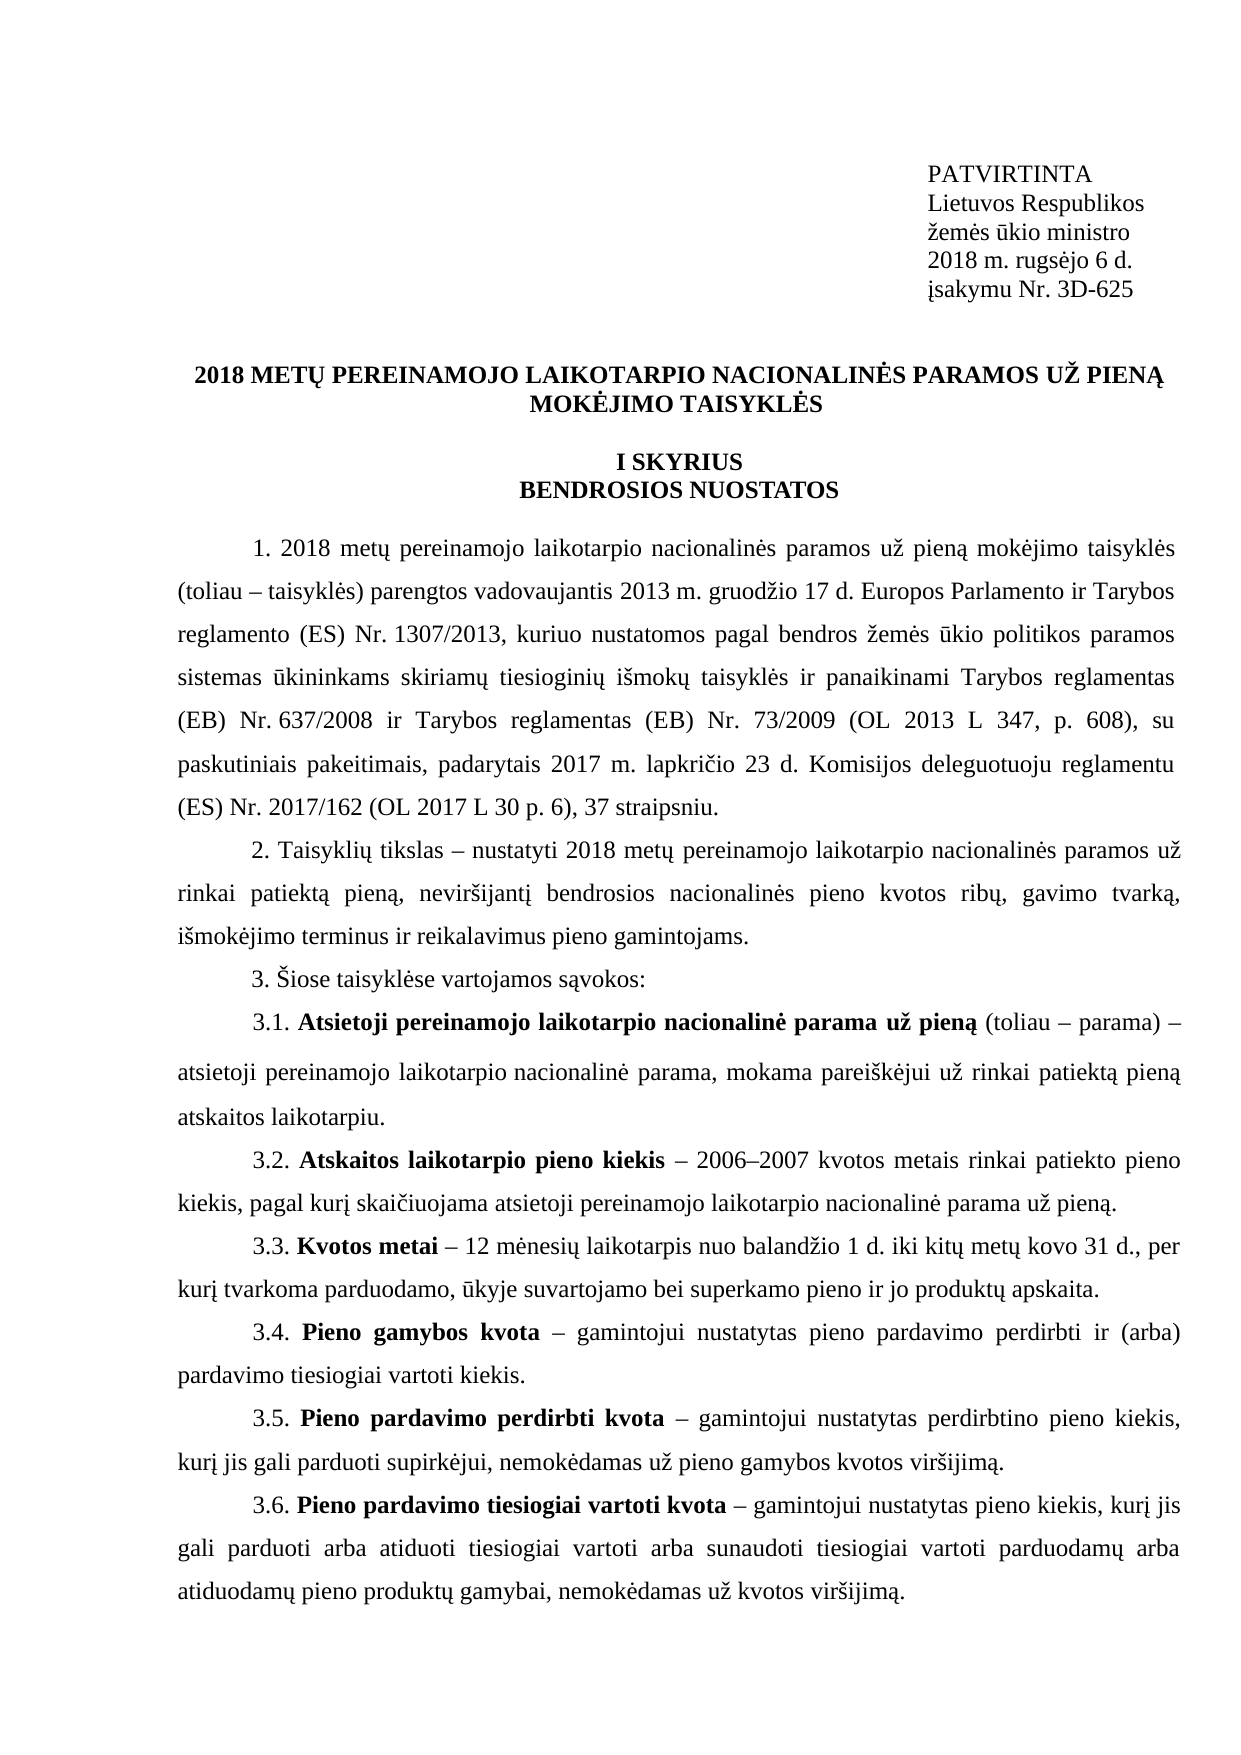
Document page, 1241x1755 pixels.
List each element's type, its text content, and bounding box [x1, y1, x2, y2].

text 1. 2018 metų pereinamojo laikotarpio nacionalinės paramos už pieną mokėjimo taisyklės (toliau – taisyklės) parengtos vadovaujantis 2013 m. gruodžio 17 d. Europos Parlamento ir Tarybos reglamento (ES) Nr. 1307/2013, kuriuo nustatomos pagal bendros žemės ūkio politikos paramos sistemas ūkininkams skiriamų tiesioginių išmokų taisyklės ir panaikinami Tarybos reglamentas (EB) Nr. 637/2008 ir Tarybos reglamentas (EB) Nr. 73/2009 (OL 2013 L 347, p. 608), su paskutiniais pakeitimais, padarytais 2017 m. lapkričio 23 d. Komisijos deleguotuoju reglamentu (ES) Nr. 2017/162 (OL 2017 L 30 p. 6), 37 straipsniu. [177, 533, 1175, 821]
text Lietuvos Respublikos [927, 188, 1181, 217]
text 3. Šiose taisyklėse vartojamos sąvokos: [177, 964, 1181, 993]
text 3.3. Kvotos metai – 12 mėnesių laikotarpis nuo balandžio 1 d. iki kitų metų kovo 31 d., per kurį tvarkoma parduodamo, ūkyje suvartojamo bei superkamo pieno ir jo produktų apskaita. [177, 1231, 1181, 1303]
text 2018 METŲ PEREINAMOJO LAIKOTARPIO NACIONALINĖS PARAMOS UŽ PIENĄ MOKĖJIMO TAISYKLĖS [177, 361, 1181, 418]
text 2018 m. rugsėjo 6 d. [927, 246, 1181, 274]
text 3.5. Pieno pardavimo perdirbti kvota – gamintojui nustatytas perdirbtino pieno kiekis, kurį jis gali parduoti supirkėjui, nemokėdamas už pieno gamybos kvotos viršijimą. [177, 1403, 1181, 1475]
text įsakymu Nr. 3D-625 [927, 274, 1181, 303]
text I SKYRIUS [177, 447, 1181, 476]
text žemės ūkio ministro [927, 217, 1181, 246]
text 3.6. Pieno pardavimo tiesiogiai vartoti kvota – gamintojui nustatytas pieno kiekis, kurį jis gali parduoti arba atiduoti tiesiogiai vartoti arba sunaudoti tiesiogiai vartoti parduodamų arba atiduodamų pieno produktų gamybai, nemokėdamas už kvotos viršijimą. [177, 1490, 1181, 1605]
text 3.2. Atskaitos laikotarpio pieno kiekis – 2006–2007 kvotos metais rinkai patiekto pieno kiekis, pagal kurį skaičiuojama atsietoji pereinamojo laikotarpio nacionalinė parama už pieną. [177, 1145, 1181, 1217]
text BENDROSIOS NUOSTATOS [177, 476, 1181, 504]
text 2. Taisyklių tikslas – nustatyti 2018 metų pereinamojo laikotarpio nacionalinės paramos už rinkai patiektą pieną, neviršijantį bendrosios nacionalinės pieno kvotos ribų, gavimo tvarką, išmokėjimo terminus ir reikalavimus pieno gamintojams. [177, 835, 1181, 950]
text PATVIRTINTA [927, 159, 1181, 188]
text 3.4. Pieno gamybos kvota – gamintojui nustatytas pieno pardavimo perdirbti ir (arba) pardavimo tiesiogiai vartoti kiekis. [177, 1317, 1181, 1389]
text 3.1. Atsietoji pereinamojo laikotarpio nacionalinė parama už pieną (toliau – parama) – atsietoji pereinamojo laikotarpio nacionalinė parama, mokama pareiškėjui už rinkai patiektą pieną atskaitos laikotarpiu. [177, 1007, 1181, 1130]
